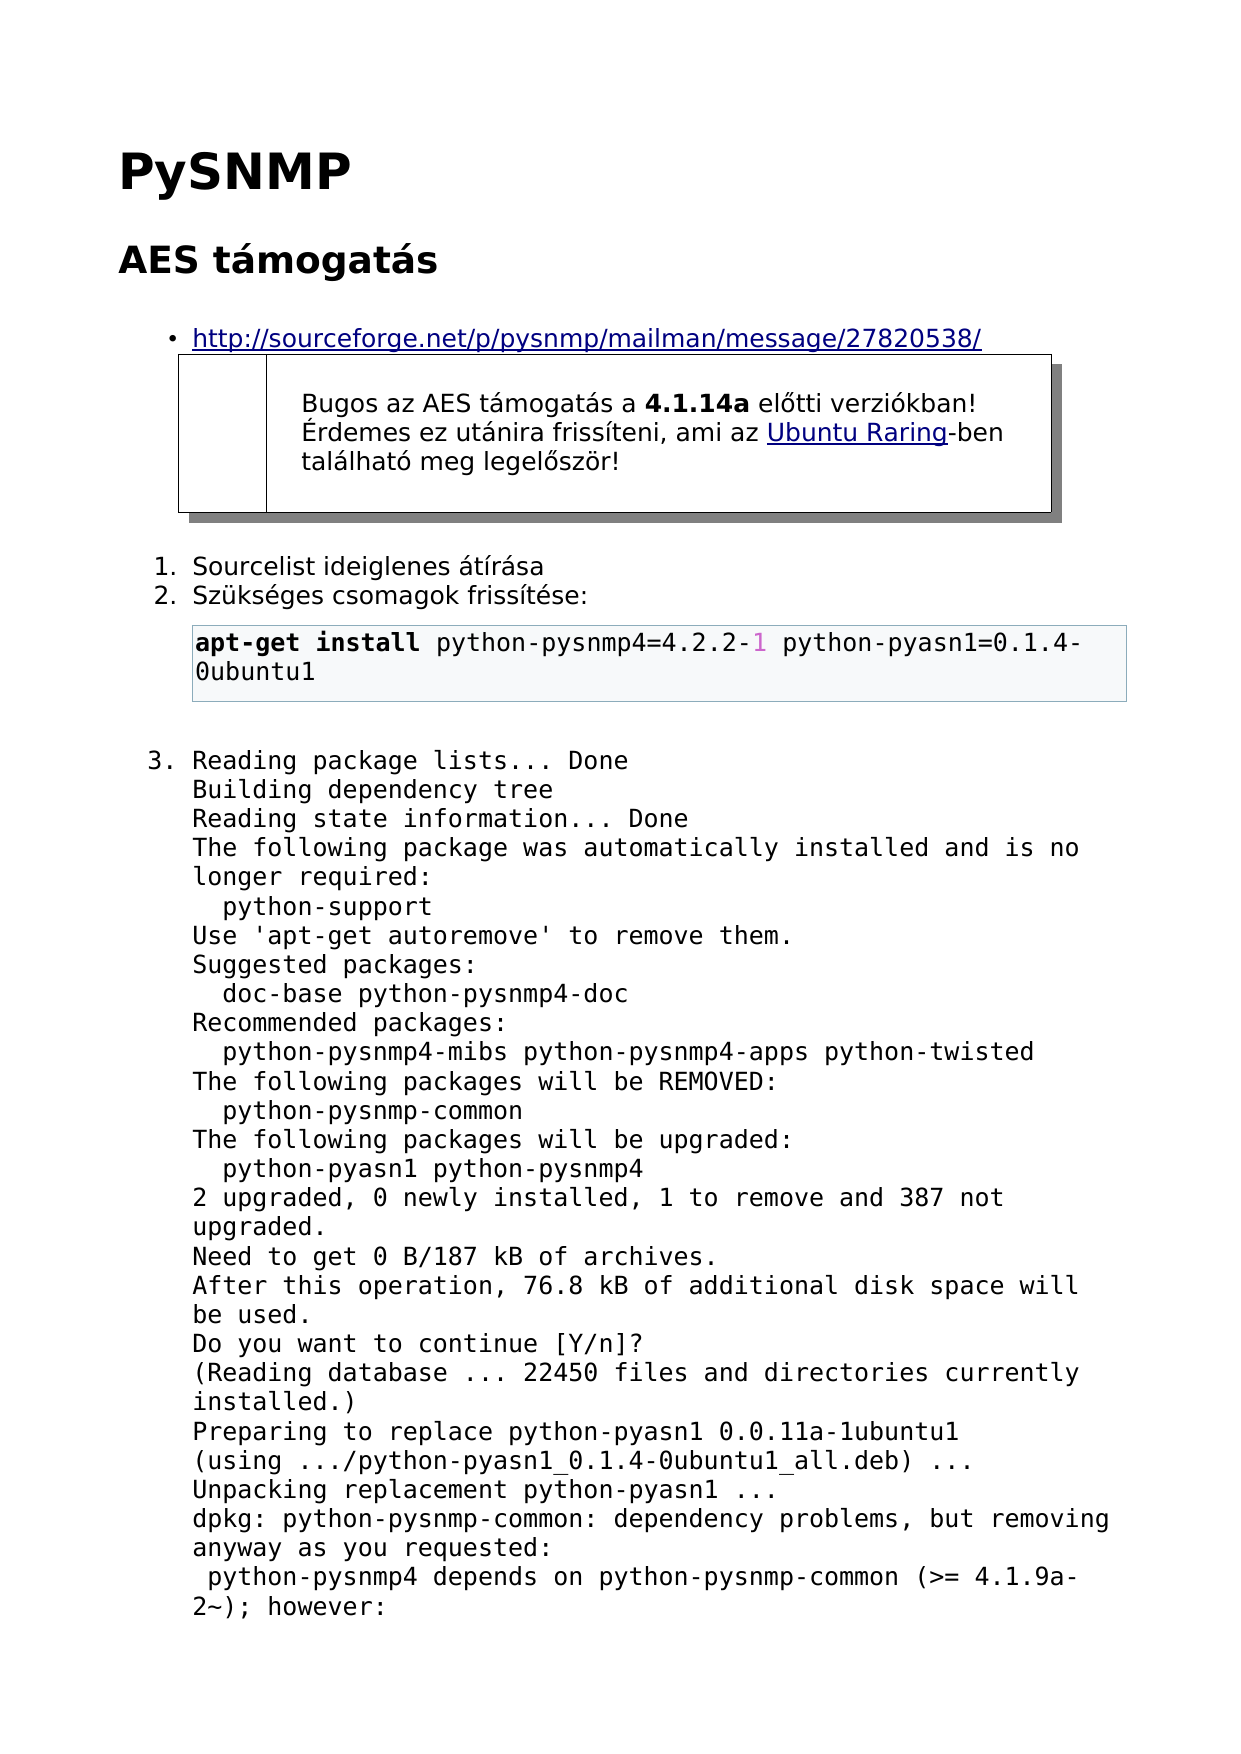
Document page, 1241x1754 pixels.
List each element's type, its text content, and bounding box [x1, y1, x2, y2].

list Szükséges csomagok frissítése: [177, 581, 1122, 611]
list Sourcelist ideiglenes átírása [177, 552, 1122, 581]
subtitle PySNMP [118, 143, 1122, 201]
list Reading package lists... Done Building dependency tree Reading state information... Done The following package was automatically installed and is no longer required: python-support Use 'apt-get autoremove' to remove them. Suggested packages: doc-base python-pysnmp4-doc Recommended packages: python-pysnmp4-mibs python-pysnmp4-apps python-twisted The following packages will be REMOVED: python-pysnmp-common The following packages will be upgraded: python-pyasn1 python-pysnmp4 2 upgraded, 0 newly installed, 1 to remove and 387 not upgraded. Need to get 0 B/187 kB of archives. After this operation, 76.8 kB of additional disk space will be used. Do you want to continue [Y/n]? (Reading database ... 22450 files and directories currently installed.) Preparing to replace python-pyasn1 0.0.11a-1ubuntu1 (using .../python-pyasn1_0.1.4-0ubuntu1_all.deb) ... Unpacking replacement python-pyasn1 ... dpkg: python-pysnmp-common: dependency problems, but removing anyway as you requested: python-pysnmp4 depends on python-pysnmp-common (>= 4.1.9a-2~); however: [177, 746, 1122, 1621]
list http://sourceforge.net/p/pysnmp/mailman/message/27820538/ [177, 324, 1122, 354]
table_header Bugos az AES támogatás a 4.1.14a előtti verziókban! Érdemes ez utánira frissíteni, ami az Ubuntu Raring-ben található meg legelőször! [267, 355, 1051, 512]
table_header [179, 355, 266, 512]
subtitle AES támogatás [118, 239, 1122, 282]
table_header apt-get install python-pysnmp4=4.2.2-1 python-pyasn1=0.1.4-0ubuntu1 [193, 626, 1126, 701]
